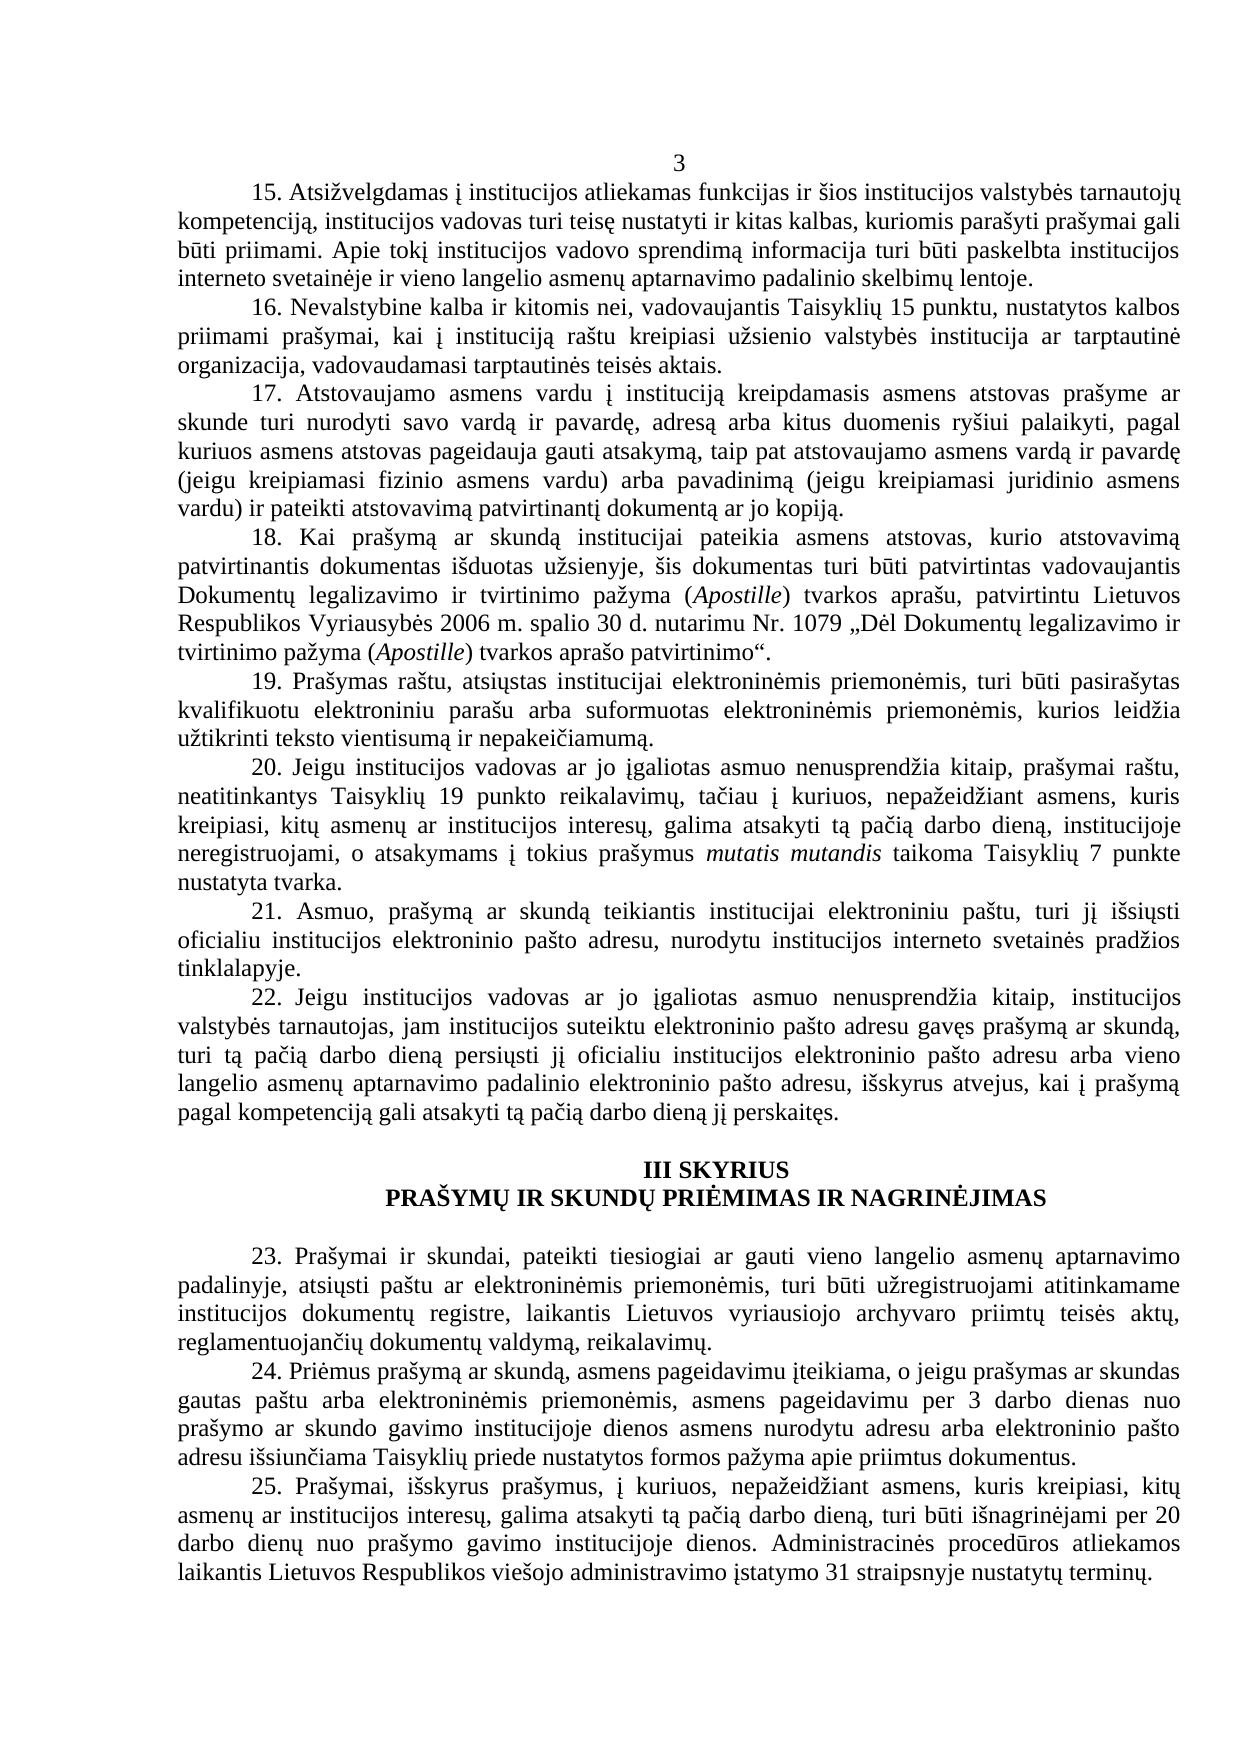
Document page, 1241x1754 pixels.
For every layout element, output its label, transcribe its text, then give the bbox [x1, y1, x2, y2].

text 19. Prašymas raštu, atsiųstas institucijai elektroninėmis priemonėmis, turi būti pasirašytas kvalifikuotu elektroniniu parašu arba suformuotas elektroninėmis priemonėmis, kurios leidžia užtikrinti teksto vientisumą ir nepakeičiamumą. [177, 666, 1181, 752]
text 25. Prašymai, išskyrus prašymus, į kuriuos, nepažeidžiant asmens, kuris kreipiasi, kitų asmenų ar institucijos interesų, galima atsakyti tą pačią darbo dieną, turi būti išnagrinėjami per 20 darbo dienų nuo prašymo gavimo institucijoje dienos. Administracinės procedūros atliekamos laikantis Lietuvos Respublikos viešojo administravimo įstatymo 31 straipsnyje nustatytų terminų. [177, 1471, 1181, 1586]
text 22. Jeigu institucijos vadovas ar jo įgaliotas asmuo nenusprendžia kitaip, institucijos valstybės tarnautojas, jam institucijos suteiktu elektroninio pašto adresu gavęs prašymą ar skundą, turi tą pačią darbo dieną persiųsti jį oficialiu institucijos elektroninio pašto adresu arba vieno langelio asmenų aptarnavimo padalinio elektroninio pašto adresu, išskyrus atvejus, kai į prašymą pagal kompetenciją gali atsakyti tą pačią darbo dieną jį perskaitęs. [177, 982, 1181, 1126]
text PRAŠYMŲ IR SKUNDŲ PRIĖMIMAS IR NAGRINĖJIMAS [177, 1183, 1181, 1212]
text 20. Jeigu institucijos vadovas ar jo įgaliotas asmuo nenusprendžia kitaip, prašymai raštu, neatitinkantys Taisyklių 19 punkto reikalavimų, tačiau į kuriuos, nepažeidžiant asmens, kuris kreipiasi, kitų asmenų ar institucijos interesų, galima atsakyti tą pačią darbo dieną, institucijoje neregistruojami, o atsakymams į tokius prašymus mutatis mutandis taikoma Taisyklių 7 punkte nustatyta tvarka. [177, 752, 1181, 896]
text 16. Nevalstybine kalba ir kitomis nei, vadovaujantis Taisyklių 15 punktu, nustatytos kalbos priimami prašymai, kai į instituciją raštu kreipiasi užsienio valstybės institucija ar tarptautinė organizacija, vadovaudamasi tarptautinės teisės aktais. [177, 292, 1181, 378]
text 17. Atstovaujamo asmens vardu į instituciją kreipdamasis asmens atstovas prašyme ar skunde turi nurodyti savo vardą ir pavardę, adresą arba kitus duomenis ryšiui palaikyti, pagal kuriuos asmens atstovas pageidauja gauti atsakymą, taip pat atstovaujamo asmens vardą ir pavardę (jeigu kreipiamasi fizinio asmens vardu) arba pavadinimą (jeigu kreipiamasi juridinio asmens vardu) ir pateikti atstovavimą patvirtinantį dokumentą ar jo kopiją. [177, 378, 1181, 522]
text 15. Atsižvelgdamas į institucijos atliekamas funkcijas ir šios institucijos valstybės tarnautojų kompetenciją, institucijos vadovas turi teisę nustatyti ir kitas kalbas, kuriomis parašyti prašymai gali būti priimami. Apie tokį institucijos vadovo sprendimą informacija turi būti paskelbta institucijos interneto svetainėje ir vieno langelio asmenų aptarnavimo padalinio skelbimų lentoje. [177, 177, 1181, 292]
text 18. Kai prašymą ar skundą institucijai pateikia asmens atstovas, kurio atstovavimą patvirtinantis dokumentas išduotas užsienyje, šis dokumentas turi būti patvirtintas vadovaujantis Dokumentų legalizavimo ir tvirtinimo pažyma (Apostille) tvarkos aprašu, patvirtintu Lietuvos Respublikos Vyriausybės 2006 m. spalio 30 d. nutarimu Nr. 1079 „Dėl Dokumentų legalizavimo ir tvirtinimo pažyma (Apostille) tvarkos aprašo patvirtinimo“. [177, 522, 1181, 666]
text 23. Prašymai ir skundai, pateikti tiesiogiai ar gauti vieno langelio asmenų aptarnavimo padalinyje, atsiųsti paštu ar elektroninėmis priemonėmis, turi būti užregistruojami atitinkamame institucijos dokumentų registre, laikantis Lietuvos vyriausiojo archyvaro priimtų teisės aktų, reglamentuojančių dokumentų valdymą, reikalavimų. [177, 1241, 1181, 1356]
text III SKYRIUS [177, 1155, 1181, 1183]
text 21. Asmuo, prašymą ar skundą teikiantis institucijai elektroniniu paštu, turi jį išsiųsti oficialiu institucijos elektroninio pašto adresu, nurodytu institucijos interneto svetainės pradžios tinklalapyje. [177, 896, 1181, 982]
text 24. Priėmus prašymą ar skundą, asmens pageidavimu įteikiama, o jeigu prašymas ar skundas gautas paštu arba elektroninėmis priemonėmis, asmens pageidavimu per 3 darbo dienas nuo prašymo ar skundo gavimo institucijoje dienos asmens nurodytu adresu arba elektroninio pašto adresu išsiunčiama Taisyklių priede nustatytos formos pažyma apie priimtus dokumentus. [177, 1356, 1181, 1471]
